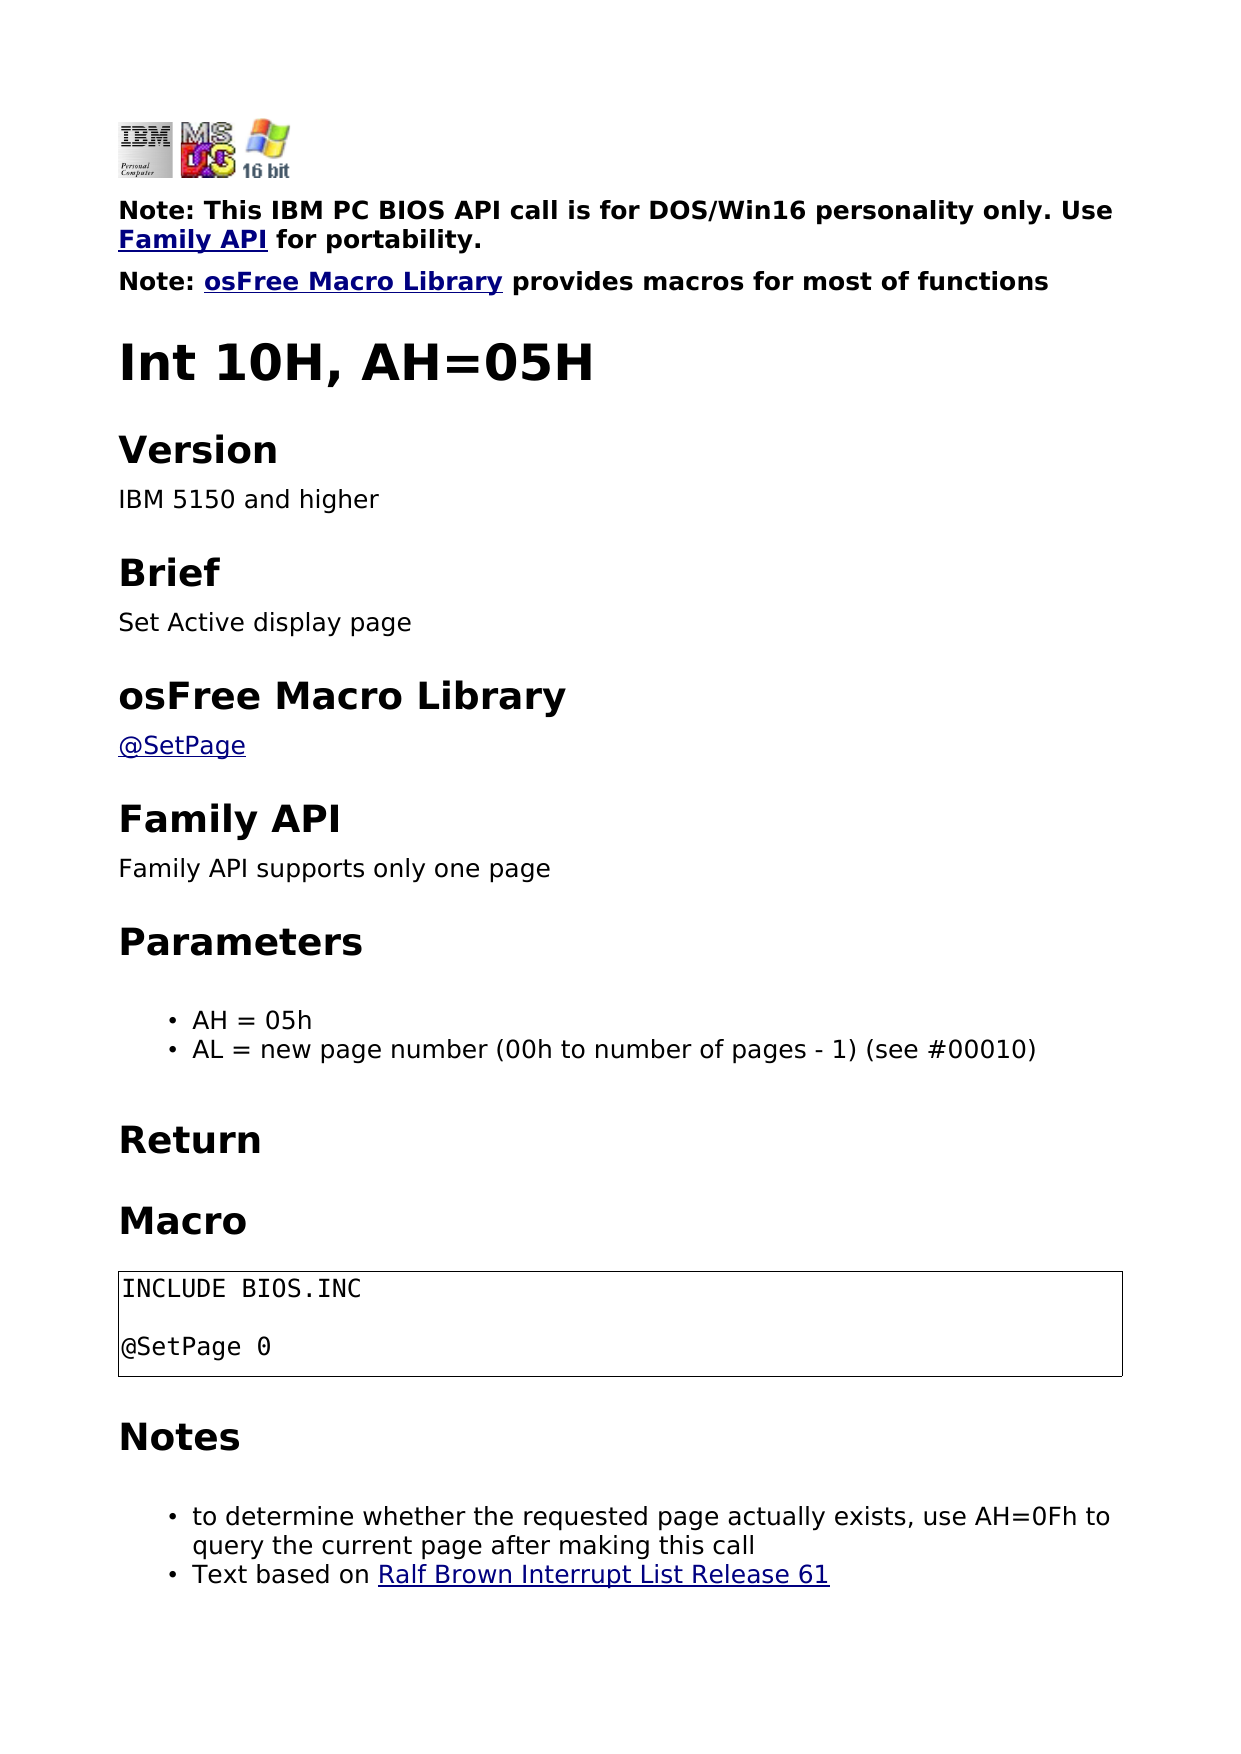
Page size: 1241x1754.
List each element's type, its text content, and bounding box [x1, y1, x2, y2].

table_header INCLUDE BIOS.INC @SetPage 0 [119, 1272, 1122, 1376]
subtitle Macro [118, 1200, 1122, 1244]
text Family API supports only one page [118, 854, 1122, 883]
subtitle Return [118, 1119, 1122, 1162]
subtitle Family API [118, 798, 1122, 841]
list AH = 05h [177, 1006, 1122, 1035]
list AL = new page number (00h to number of pages - 1) (see #00010) [177, 1035, 1122, 1064]
text @SetPage [118, 731, 1122, 760]
picture [180, 122, 236, 178]
subtitle osFree Macro Library [118, 675, 1122, 718]
text Set Active display page [118, 608, 1122, 637]
subtitle Int 10H, AH=05H [118, 333, 1122, 392]
subtitle Notes [118, 1416, 1122, 1460]
subtitle Version [118, 429, 1122, 473]
list to determine whether the requested page actually exists, use AH=0Fh to query the current page after making this call [177, 1502, 1122, 1560]
list Text based on Ralf Brown Interrupt List Release 61 [177, 1560, 1122, 1589]
picture [243, 118, 291, 178]
picture [118, 122, 173, 178]
text Note: osFree Macro Library provides macros for most of functions [118, 267, 1122, 296]
subtitle Parameters [118, 920, 1122, 964]
text IBM 5150 and higher [118, 485, 1122, 514]
subtitle Brief [118, 552, 1122, 596]
text Note: This IBM PC BIOS API call is for DOS/Win16 personality only. Use Family API for portability. [118, 196, 1122, 254]
